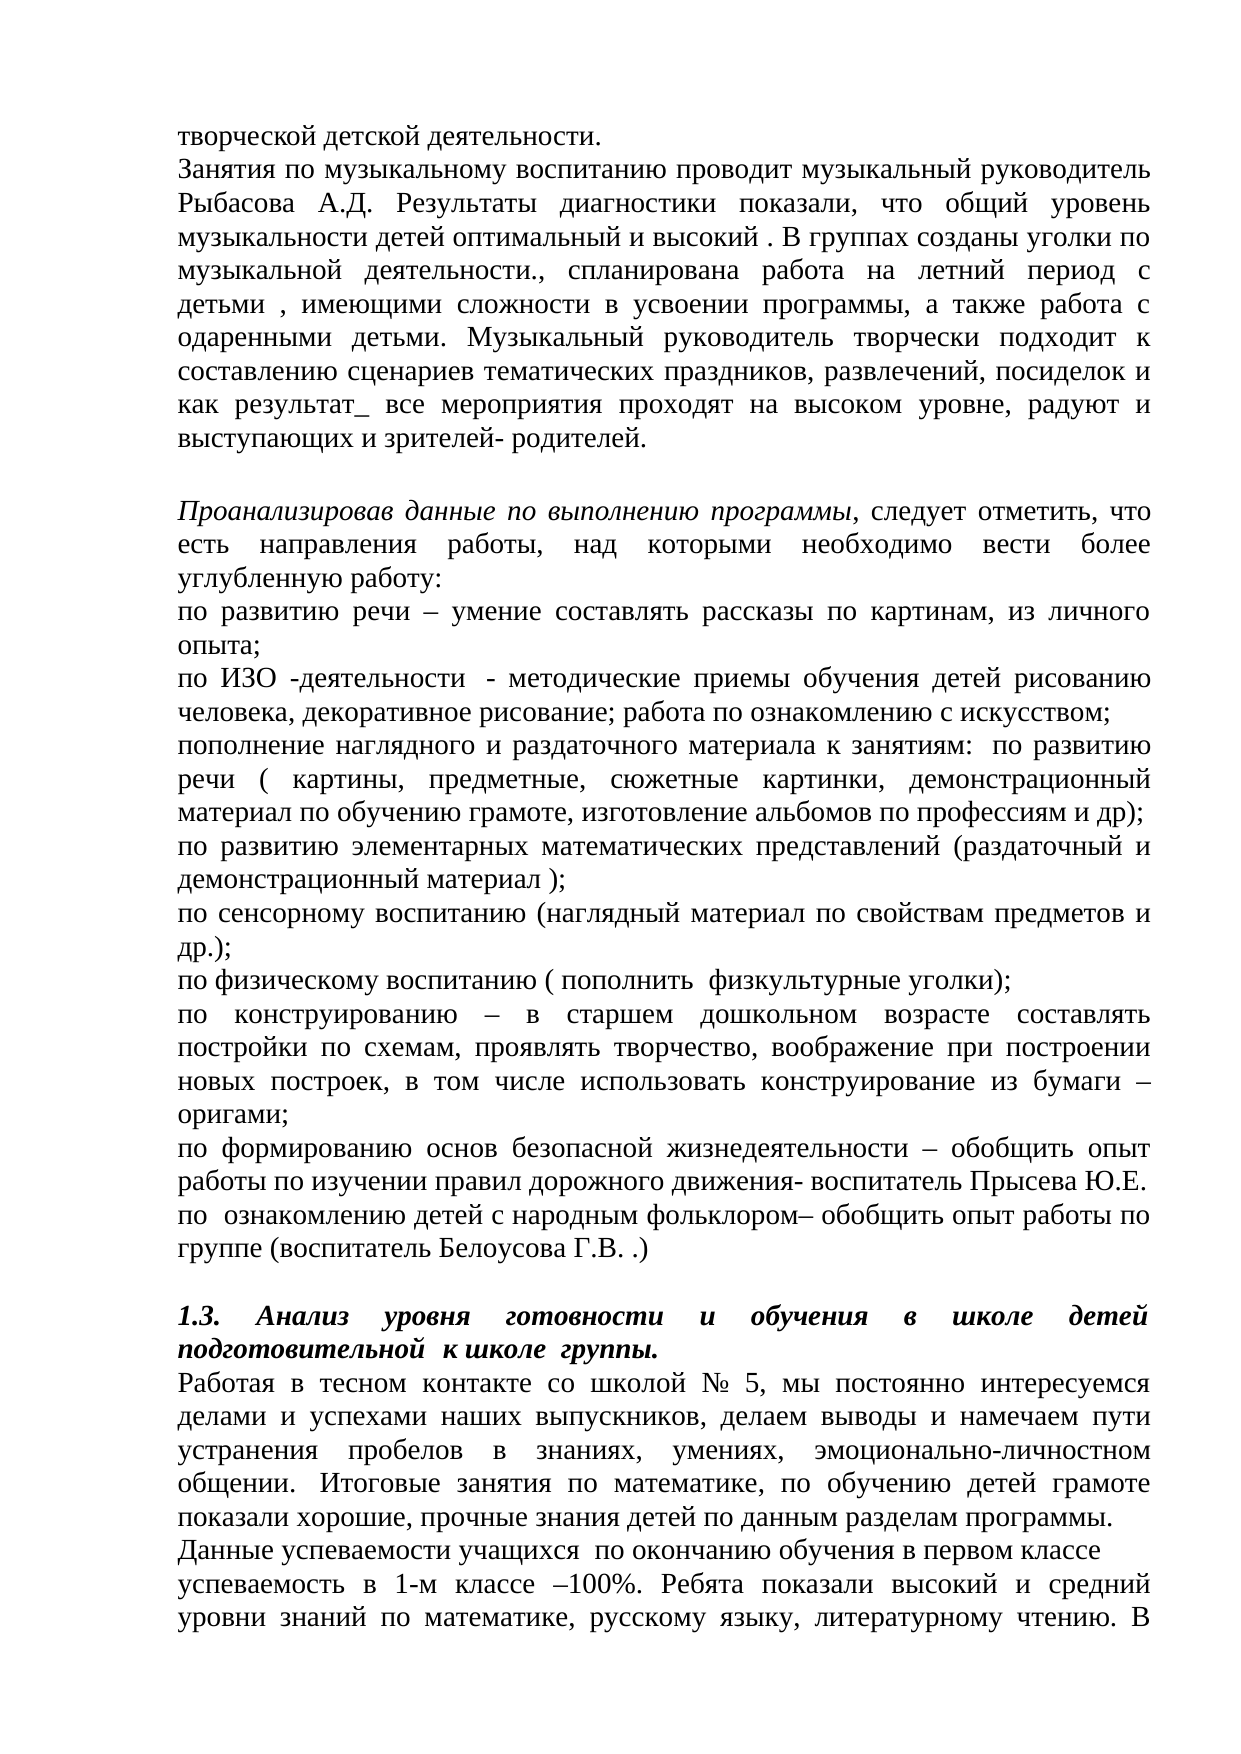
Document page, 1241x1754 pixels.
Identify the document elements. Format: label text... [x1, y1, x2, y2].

text по ИЗО -деятельности - методические приемы обучения детей рисованию человека, декоративное рисование; работа по ознакомлению с искусством; [177, 660, 1152, 727]
text по сенсорному воспитанию (наглядный материал по свойствам предметов и др.); [177, 895, 1152, 962]
text по конструированию – в старшем дошкольном возрасте составлять постройки по схемам, проявлять творчество, воображение при построении новых построек, в том числе использовать конструирование из бумаги – оригами; [177, 996, 1152, 1130]
text по ознакомлению детей с народным фольклором– обобщить опыт работы по группе (воспитатель Белоусова Г.В. .) [177, 1197, 1152, 1264]
text Проанализировав данные по выполнению программы, следует отметить, что есть направления работы, над которыми необходимо вести более углубленную работу: [177, 493, 1152, 593]
text Занятия по музыкальному воспитанию проводит музыкальный руководитель Рыбасова А.Д. Результаты диагностики показали, что общий уровень музыкальности детей оптимальный и высокий . В группах созданы уголки по музыкальной деятельности., спланирована работа на летний период с детьми , имеющими сложности в усвоении программы, а также работа с одаренными детьми. Музыкальный руководитель творчески подходит к составлению сценариев тематических праздников, развлечений, посиделок и как результат_ все мероприятия проходят на высоком уровне, радуют и выступающих и зрителей- родителей. [177, 152, 1152, 453]
text успеваемость в 1-м классе –100%. Ребята показали высокий и средний уровни знаний по математике, русскому языку, литературному чтению. В [177, 1566, 1152, 1633]
text Данные успеваемости учащихся по окончанию обучения в первом классе [177, 1532, 1152, 1566]
text по развитию речи – умение составлять рассказы по картинам, из личного опыта; [177, 593, 1152, 660]
text по физическому воспитанию ( пополнить физкультурные уголки); [177, 962, 1152, 996]
text пополнение наглядного и раздаточного материала к занятиям: по развитию речи ( картины, предметные, сюжетные картинки, демонстрационный материал по обучению грамоте, изготовление альбомов по профессиям и др); [177, 727, 1152, 828]
text 1.3. Анализ уровня готовности и обучения в школе детей подготовительной к школе группы. [177, 1298, 1152, 1365]
text по формированию основ безопасной жизнедеятельности – обобщить опыт работы по изучении правил дорожного движения- воспитатель Прысева Ю.Е. [177, 1130, 1152, 1197]
text Работая в тесном контакте со школой № 5, мы постоянно интересуемся делами и успехами наших выпускников, делаем выводы и намечаем пути устранения пробелов в знаниях, умениях, эмоционально-личностном общении. Итоговые занятия по математике, по обучению детей грамоте показали хорошие, прочные знания детей по данным разделам программы. [177, 1365, 1152, 1532]
text творческой детской деятельности. [177, 118, 1152, 152]
text по развитию элементарных математических представлений (раздаточный и демонстрационный материал ); [177, 828, 1152, 895]
